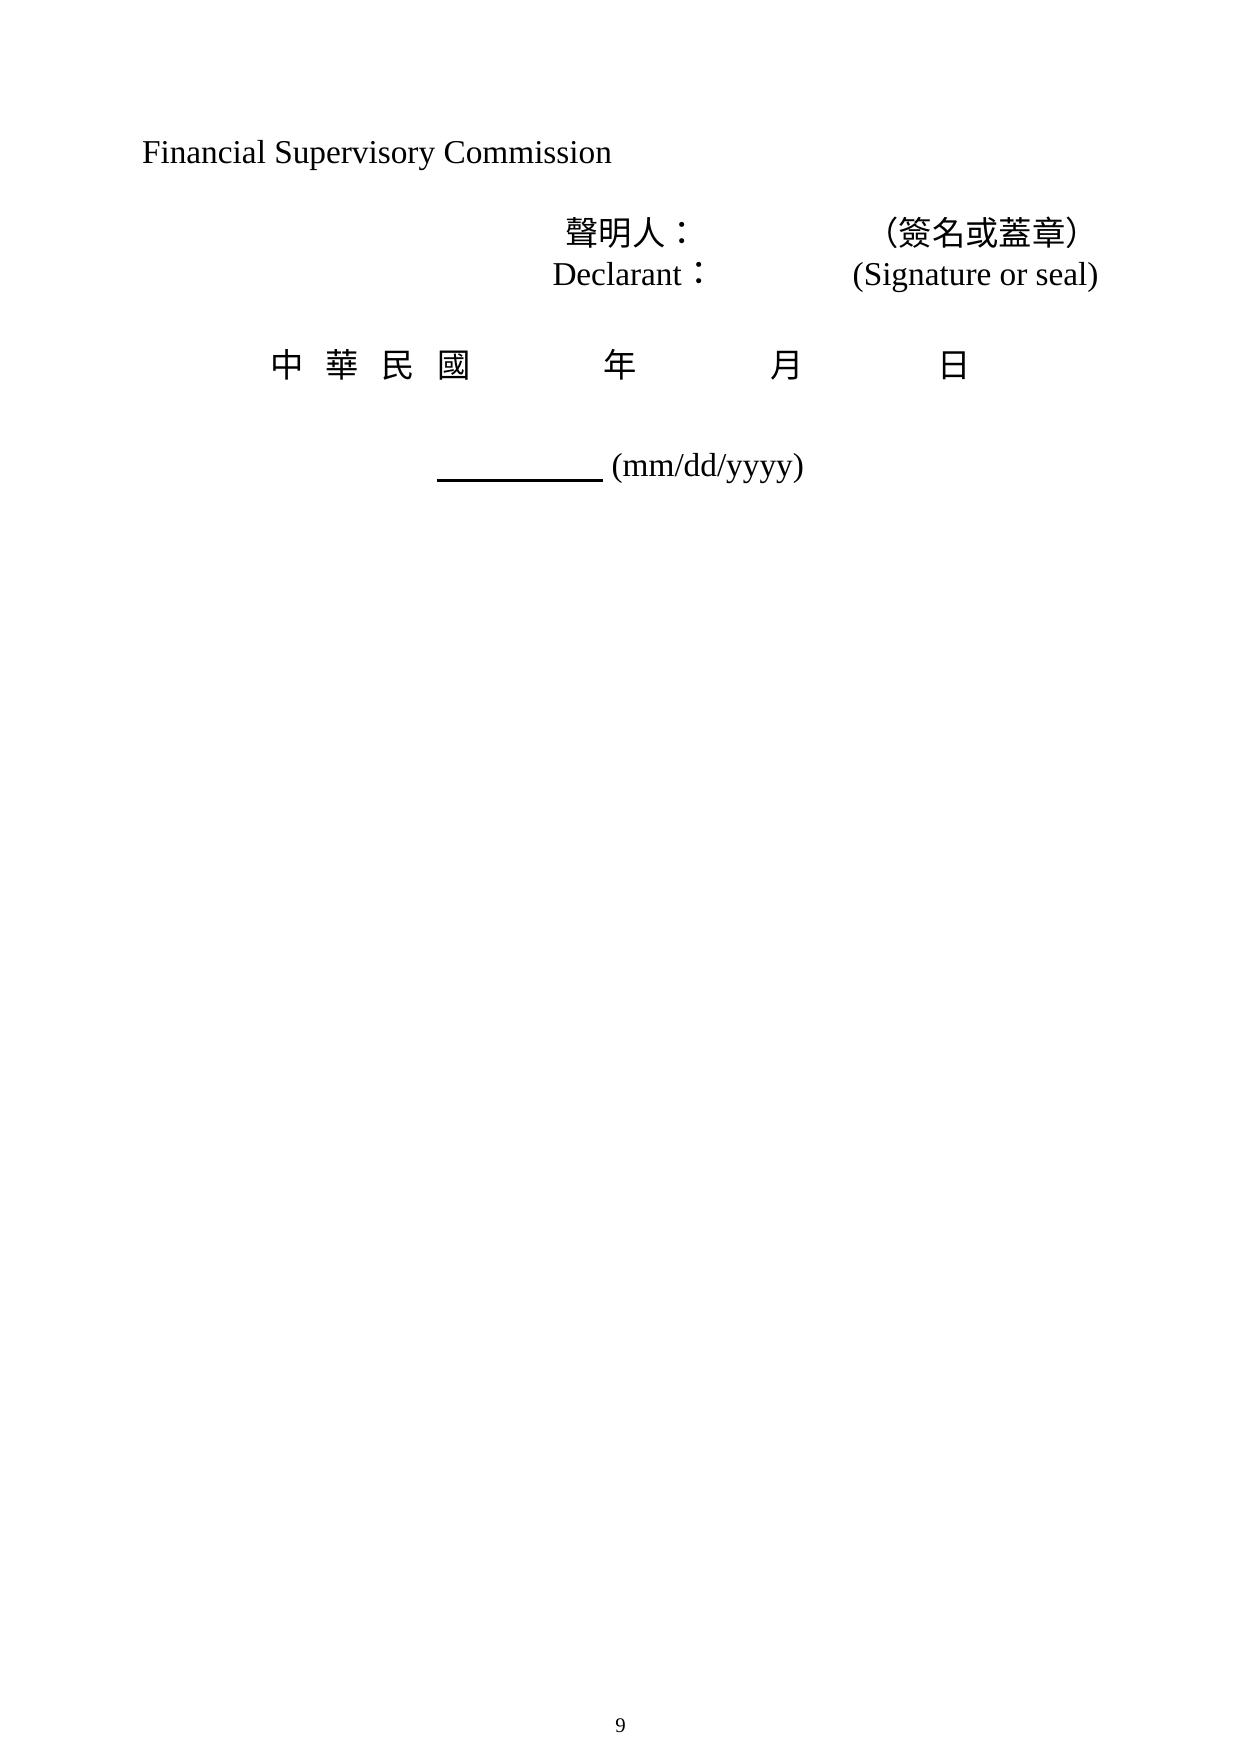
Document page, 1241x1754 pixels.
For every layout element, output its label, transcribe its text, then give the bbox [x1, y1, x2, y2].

text Financial Supervisory Commission [142, 118, 1098, 174]
text Declarant： (Signature or seal) [142, 253, 1098, 293]
text (mm/dd/yyyy) [142, 445, 1098, 485]
text 中 華 民 國 年 月 日 [142, 333, 1098, 389]
text 聲明人： （簽名或蓋章） [142, 214, 1098, 253]
